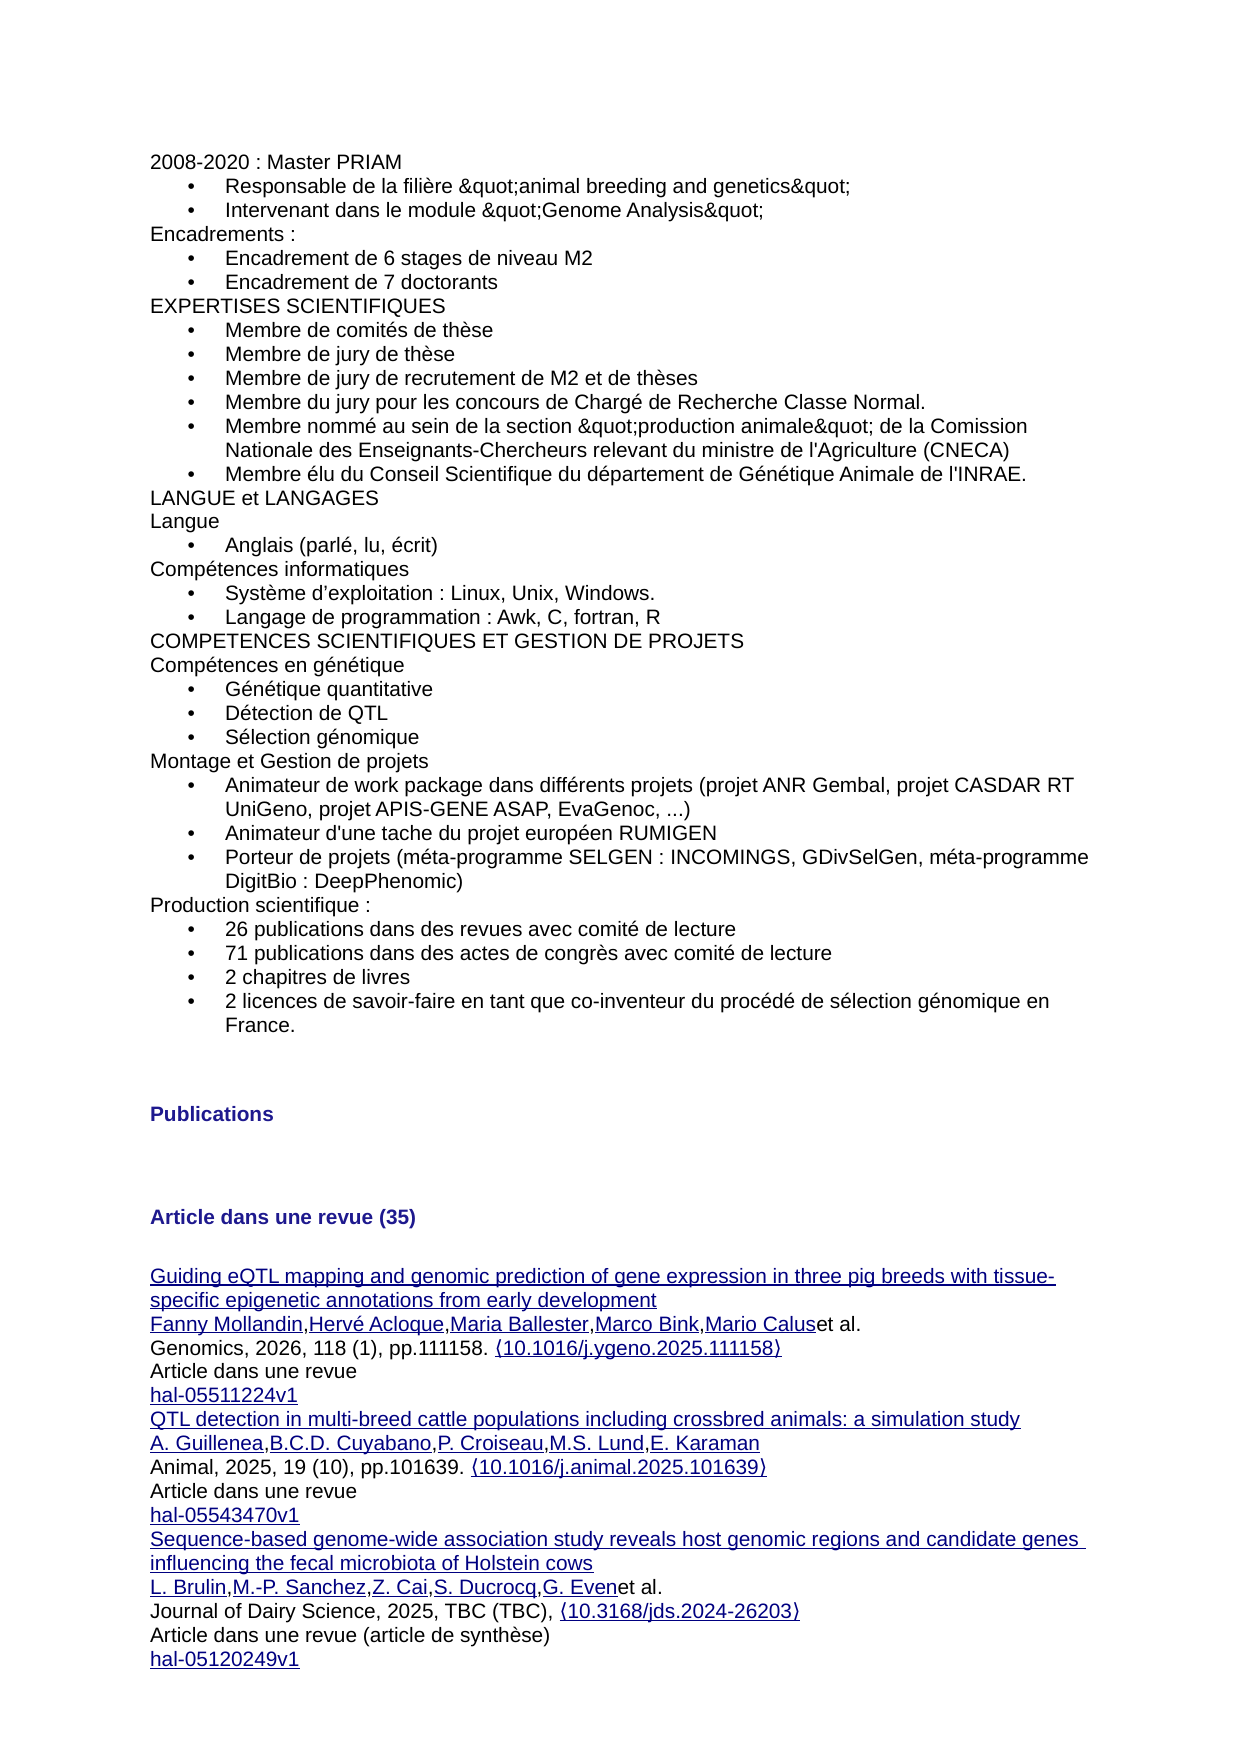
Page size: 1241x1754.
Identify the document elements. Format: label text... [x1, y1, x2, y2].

list Langage de programmation : Awk, C, fortran, R [187, 605, 1090, 629]
table_header Guiding eQTL mapping and genomic prediction of gene expression in three pig breeds with tissue-specific epigenetic annotations from early development Fanny Mollandin,Hervé Acloque,Maria Ballester,Marco Bink,Mario Caluset al. Genomics, 2026, 118 (1), pp.111158. ⟨10.1016/j.ygeno.2025.111158⟩ Article dans une revue hal-05511224v1 [150, 1264, 1090, 1407]
subtitle Compétences informatiques [150, 557, 1090, 581]
table_cell Sequence-based genome-wide association study reveals host genomic regions and candidate genes influencing the fecal microbiota of Holstein cows L. Brulin,M.-P. Sanchez,Z. Cai,S. Ducrocq,G. Evenet al. Journal of Dairy Science, 2025, TBC (TBC), ⟨10.3168/jds.2024-26203⟩ Article dans une revue (article de synthèse) hal-05120249v1 [150, 1527, 1090, 1671]
list Encadrement de 6 stages de niveau M2 [187, 246, 1090, 270]
list Intervenant dans le module &quot;Genome Analysis&quot; [187, 198, 1090, 222]
list Membre nommé au sein de la section &quot;production animale&quot; de la Comission Nationale des Enseignants-Chercheurs relevant du ministre de l'Agriculture (CNECA) [187, 413, 1090, 461]
list 71 publications dans des actes de congrès avec comité de lecture [187, 941, 1090, 964]
list Sélection génomique [187, 725, 1090, 749]
subtitle Article dans une revue (35) [150, 1205, 1090, 1229]
list 2 licences de savoir-faire en tant que co-inventeur du procédé de sélection génomique en France. [187, 988, 1090, 1036]
list Membre de jury de recrutement de M2 et de thèses [187, 366, 1090, 389]
subtitle Publications [150, 1102, 1090, 1126]
list Membre du jury pour les concours de Chargé de Recherche Classe Normal. [187, 389, 1090, 413]
list Détection de QTL [187, 701, 1090, 725]
subtitle LANGUE et LANGAGES [150, 485, 1090, 509]
list Anglais (parlé, lu, écrit) [187, 533, 1090, 557]
subtitle 2008-2020 : Master PRIAM [150, 150, 1090, 174]
list 26 publications dans des revues avec comité de lecture [187, 917, 1090, 941]
list Système d’exploitation : Linux, Unix, Windows. [187, 581, 1090, 605]
list 2 chapitres de livres [187, 964, 1090, 988]
list Membre de jury de thèse [187, 342, 1090, 366]
subtitle EXPERTISES SCIENTIFIQUES [150, 294, 1090, 318]
list Membre de comités de thèse [187, 318, 1090, 342]
list Encadrement de 7 doctorants [187, 270, 1090, 294]
list Responsable de la filière &quot;animal breeding and genetics&quot; [187, 174, 1090, 198]
list Génétique quantitative [187, 677, 1090, 701]
subtitle COMPETENCES SCIENTIFIQUES ET GESTION DE PROJETS [150, 629, 1090, 653]
subtitle Encadrements : [150, 222, 1090, 246]
table_cell QTL detection in multi-breed cattle populations including crossbred animals: a simulation study A. Guillenea,B.C.D. Cuyabano,P. Croiseau,M.S. Lund,E. Karaman Animal, 2025, 19 (10), pp.101639. ⟨10.1016/j.animal.2025.101639⟩ Article dans une revue hal-05543470v1 [150, 1407, 1090, 1527]
list Animateur de work package dans différents projets (projet ANR Gembal, projet CASDAR RT UniGeno, projet APIS-GENE ASAP, EvaGenoc, ...) [187, 773, 1090, 821]
list Membre élu du Conseil Scientifique du département de Génétique Animale de l'INRAE. [187, 461, 1090, 485]
subtitle Montage et Gestion de projets [150, 749, 1090, 773]
subtitle Production scientifique : [150, 893, 1090, 917]
list Porteur de projets (méta-programme SELGEN : INCOMINGS, GDivSelGen, méta-programme DigitBio : DeepPhenomic) [187, 845, 1090, 893]
list Animateur d'une tache du projet européen RUMIGEN [187, 821, 1090, 845]
subtitle Langue [150, 509, 1090, 533]
subtitle Compétences en génétique [150, 653, 1090, 677]
